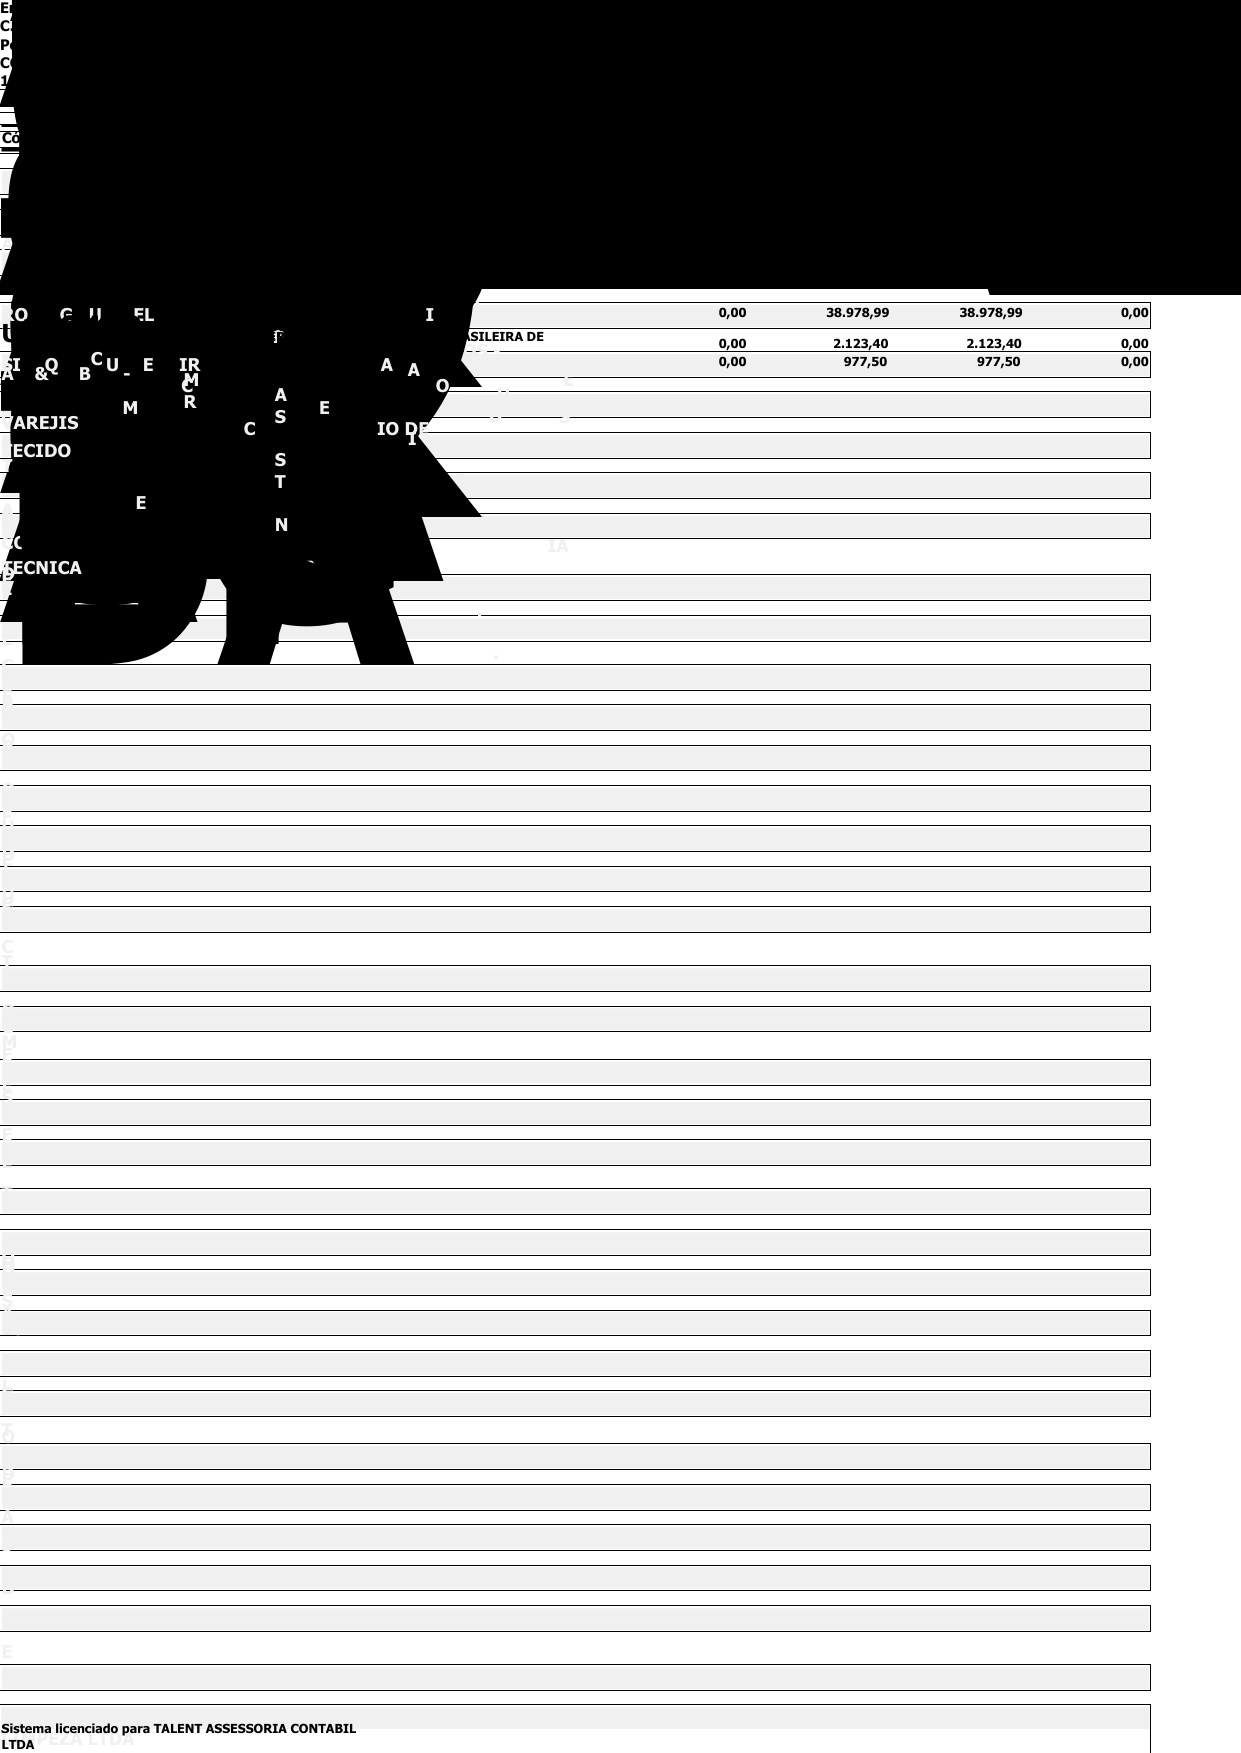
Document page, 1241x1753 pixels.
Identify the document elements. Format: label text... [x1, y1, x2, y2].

picture [693, 1189, 1150, 1214]
picture [693, 867, 1150, 891]
picture [693, 966, 1150, 991]
picture [0, 1705, 1150, 1753]
text 0,00 [1121, 336, 1164, 351]
picture [693, 575, 1150, 600]
picture [693, 1270, 1150, 1295]
text 977,50 [843, 355, 900, 370]
picture [0, 125, 18, 131]
picture [693, 907, 1150, 932]
picture [693, 665, 1150, 690]
picture [0, 169, 13, 194]
text Sistema licenciado para TALENT ASSESSORIA CONTABIL LTDA [1, 1722, 373, 1752]
text 2.123,40 [966, 336, 1034, 351]
picture [0, 107, 14, 112]
text SI1Q01U2E7IR2.A01.C01O.0M1.E10R12C8IO DE TECIDOSISQUEEIRCAOCNOMFEERCCCIOODEESTELCTIDDOAS E CONFECCOES LTDA [1, 354, 384, 363]
text 38.978,99 [959, 306, 1034, 321]
text 0,00 [1121, 355, 1164, 370]
picture [693, 1007, 1150, 1031]
text C.N.P.J.: [0, 18, 12, 35]
text 1 [17, 336, 24, 351]
text Período: [0, 37, 12, 54]
picture [693, 1444, 1150, 1469]
picture [693, 1566, 1150, 1590]
text 0,00 [1121, 306, 1164, 321]
text 0121 2.01.01.01.00122 [24, 336, 178, 351]
picture [693, 826, 1150, 851]
text 977,50 [977, 355, 1034, 370]
picture [693, 1100, 1150, 1125]
text M'KADDESH COMERCIO DE ARTIGOS DE MARMORE, [261, 289, 578, 303]
picture [693, 352, 1150, 377]
picture [693, 1391, 1150, 1416]
picture [693, 1606, 1150, 1631]
text A 1&01B34-2A.0S1S.0I1S.0T1.E10N1C35IA TECNICA EAM& EBQ- AUSISPISATEMNECINATTEOCSNICLATEDMAEQUIPAMENTOS LTDA [1, 363, 613, 1752]
picture [693, 1140, 1150, 1165]
picture [578, 303, 1150, 328]
picture [693, 786, 1150, 811]
picture [693, 1665, 1150, 1690]
picture [693, 1525, 1150, 1550]
picture [0, 90, 5, 103]
picture [693, 746, 1150, 770]
picture [693, 1351, 1150, 1376]
picture [693, 1311, 1150, 1335]
text RO10G1U19EL2.I0M1.P01.C01O.0M01E2R0 CIO VAREJISRTOAGUDELEIMPPRCOOMDEURCTIOOVSAREEJSISOTALUDECPOREODSUDTOES ELIMPEZA LTDA [1, 305, 693, 1749]
text 2.123,40 [833, 336, 900, 351]
text 0,00 [718, 336, 762, 351]
picture [0, 148, 19, 153]
text LEROY MERLIN COMPANHIA BRASILEIRA DE BRICOLAGEM [261, 329, 613, 359]
picture [693, 1230, 1150, 1255]
picture [693, 392, 1150, 417]
picture [693, 1485, 1150, 1510]
text 0,00 [718, 306, 762, 321]
picture [693, 433, 1150, 458]
text 0,00 [718, 355, 762, 370]
picture [693, 473, 1150, 498]
picture [693, 616, 1150, 641]
picture [693, 705, 1150, 730]
picture [693, 1060, 1150, 1085]
text 38.978,99 [826, 306, 900, 321]
picture [693, 514, 1150, 538]
text SOLUCOES DE LIMPEZA LTDA [261, 320, 452, 329]
